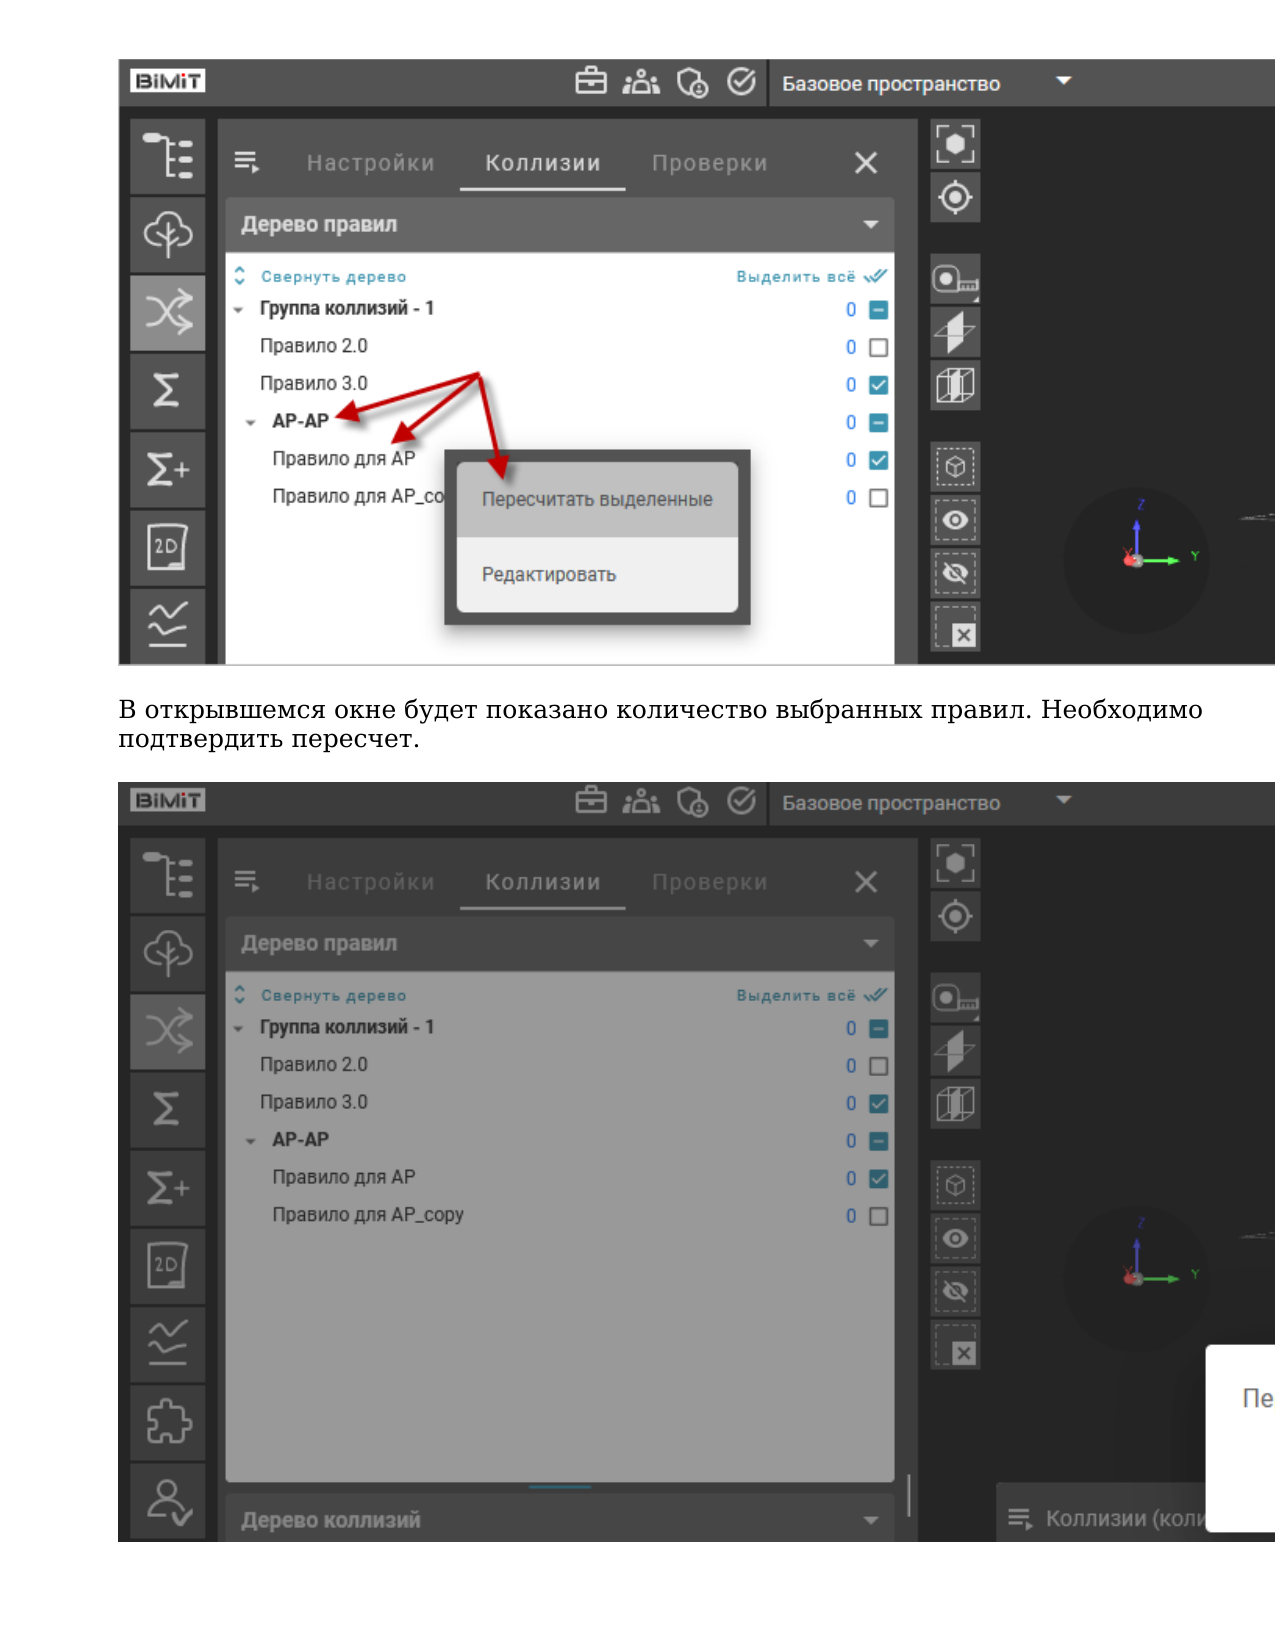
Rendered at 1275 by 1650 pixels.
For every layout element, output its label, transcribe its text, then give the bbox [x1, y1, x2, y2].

picture [118, 59, 1275, 666]
text В открывшемся окне будет показано количество выбранных правил. Необходимо подтвердить пересчет. [118, 695, 1216, 753]
picture [118, 782, 1275, 1542]
